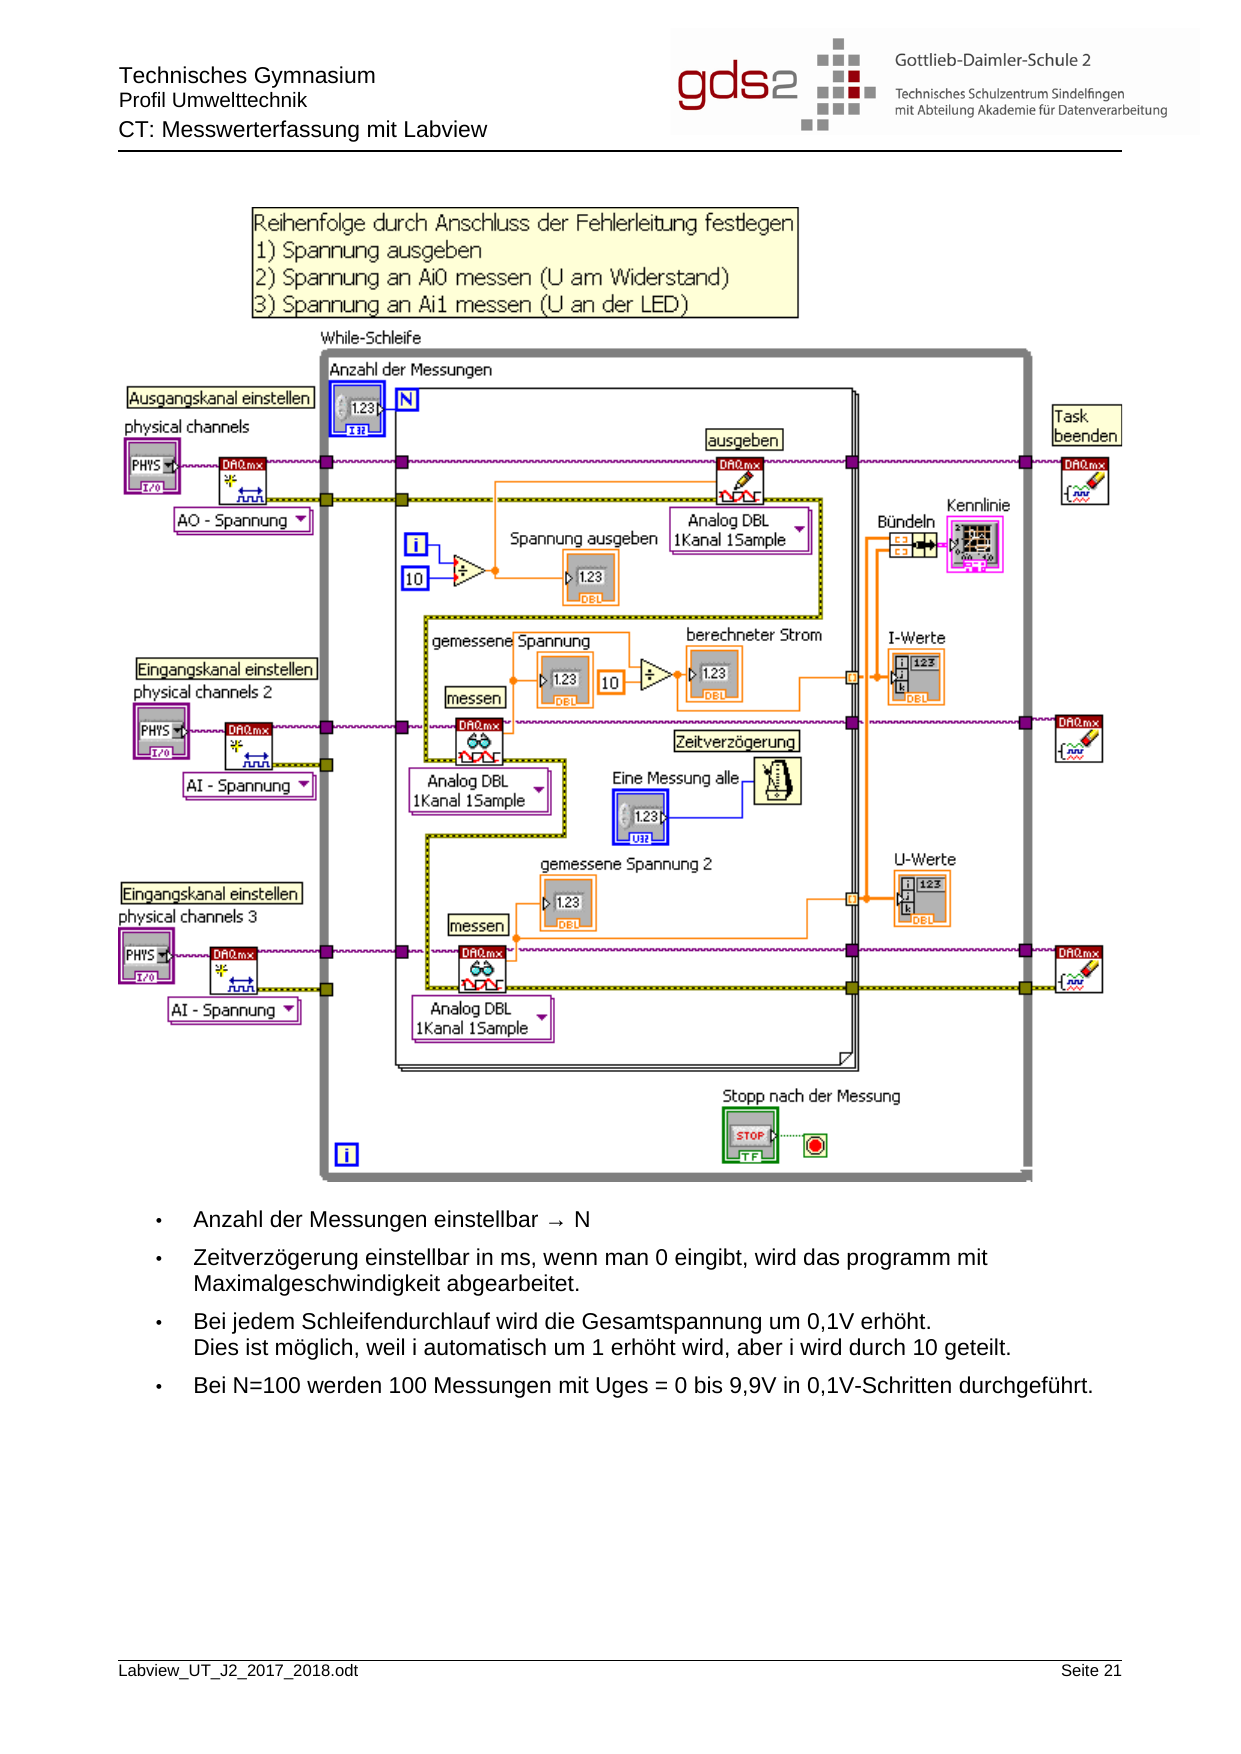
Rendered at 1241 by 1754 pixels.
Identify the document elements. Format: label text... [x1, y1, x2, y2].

list Bei N=100 werden 100 Messungen mit Uges = 0 bis 9,9V in 0,1V-Schritten durchgeführt. [156, 1372, 1122, 1398]
picture [670, 28, 1201, 135]
picture [118, 207, 1123, 1182]
list Zeitverzögerung einstellbar in ms, wenn man 0 eingibt, wird das programm mit Maximalgeschwindigkeit abgearbeitet. [156, 1245, 1122, 1296]
list Bei jedem Schleifendurchlauf wird die Gesamtspannung um 0,1V erhöht. Dies ist möglich, weil i automatisch um 1 erhöht wird, aber i wird durch 10 geteilt. [156, 1309, 1122, 1360]
list Anzahl der Messungen einstellbar → N [156, 1207, 1122, 1232]
